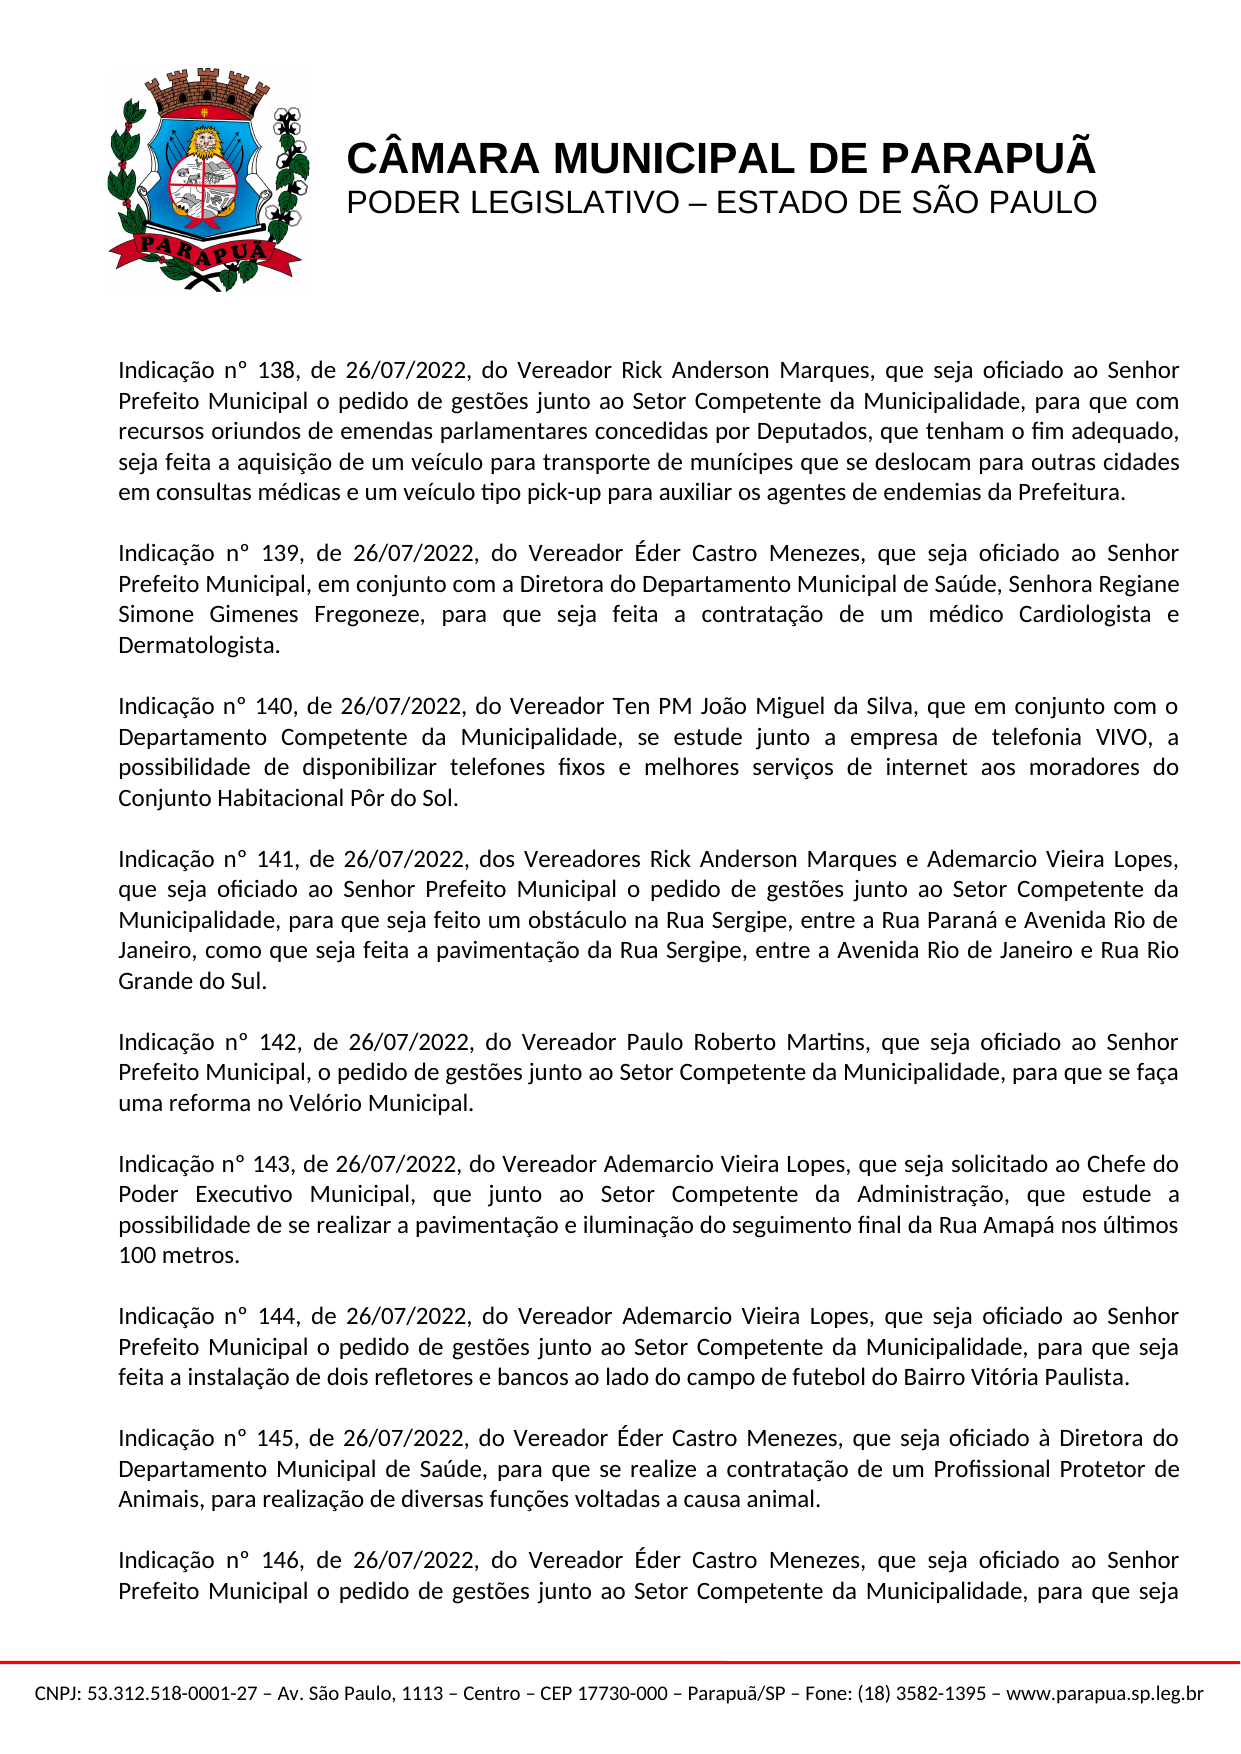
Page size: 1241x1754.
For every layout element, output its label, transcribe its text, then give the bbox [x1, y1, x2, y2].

text Indicação nº 143, de 26/07/2022, do Vereador Ademarcio Vieira Lopes, que seja solicitado ao Chefe do Poder Executivo Municipal, que junto ao Setor Competente da Administração, que estude a possibilidade de se realizar a pavimentação e iluminação do seguimento final da Rua Amapá nos últimos 100 metros. [118, 1148, 1181, 1270]
text Indicação nº 145, de 26/07/2022, do Vereador Éder Castro Menezes, que seja oficiado à Diretora do Departamento Municipal de Saúde, para que se realize a contratação de um Profissional Protetor de Animais, para realização de diversas funções voltadas a causa animal. [118, 1423, 1181, 1514]
text Indicação nº 140, de 26/07/2022, do Vereador Ten PM João Miguel da Silva, que em conjunto com o Departamento Competente da Municipalidade, se estude junto a empresa de telefonia VIVO, a possibilidade de disponibilizar telefones fixos e melhores serviços de internet aos moradores do Conjunto Habitacional Pôr do Sol. [118, 690, 1181, 812]
text Indicação nº 141, de 26/07/2022, dos Vereadores Rick Anderson Marques e Ademarcio Vieira Lopes, que seja oficiado ao Senhor Prefeito Municipal o pedido de gestões junto ao Setor Competente da Municipalidade, para que seja feito um obstáculo na Rua Sergipe, entre a Rua Paraná e Avenida Rio de Janeiro, como que seja feita a pavimentação da Rua Sergipe, entre a Avenida Rio de Janeiro e Rua Rio Grande do Sul. [118, 843, 1181, 995]
text Indicação nº 142, de 26/07/2022, do Vereador Paulo Roberto Martins, que seja oficiado ao Senhor Prefeito Municipal, o pedido de gestões junto ao Setor Competente da Municipalidade, para que se faça uma reforma no Velório Municipal. [118, 1026, 1181, 1117]
text Indicação nº 138, de 26/07/2022, do Vereador Rick Anderson Marques, que seja oficiado ao Senhor Prefeito Municipal o pedido de gestões junto ao Setor Competente da Municipalidade, para que com recursos oriundos de emendas parlamentares concedidas por Deputados, que tenham o fim adequado, seja feita a aquisição de um veículo para transporte de munícipes que se deslocam para outras cidades em consultas médicas e um veículo tipo pick-up para auxiliar os agentes de endemias da Prefeitura. [118, 354, 1181, 507]
text Indicação nº 139, de 26/07/2022, do Vereador Éder Castro Menezes, que seja oficiado ao Senhor Prefeito Municipal, em conjunto com a Diretora do Departamento Municipal de Saúde, Senhora Regiane Simone Gimenes Fregoneze, para que seja feita a contratação de um médico Cardiologista e Dermatologista. [118, 537, 1181, 659]
text Indicação nº 144, de 26/07/2022, do Vereador Ademarcio Vieira Lopes, que seja oficiado ao Senhor Prefeito Municipal o pedido de gestões junto ao Setor Competente da Municipalidade, para que seja feita a instalação de dois refletores e bancos ao lado do campo de futebol do Bairro Vitória Paulista. [118, 1301, 1181, 1392]
text Indicação nº 146, de 26/07/2022, do Vereador Éder Castro Menezes, que seja oficiado ao Senhor Prefeito Municipal o pedido de gestões junto ao Setor Competente da Municipalidade, para que seja [118, 1545, 1181, 1606]
picture [107, 68, 310, 292]
